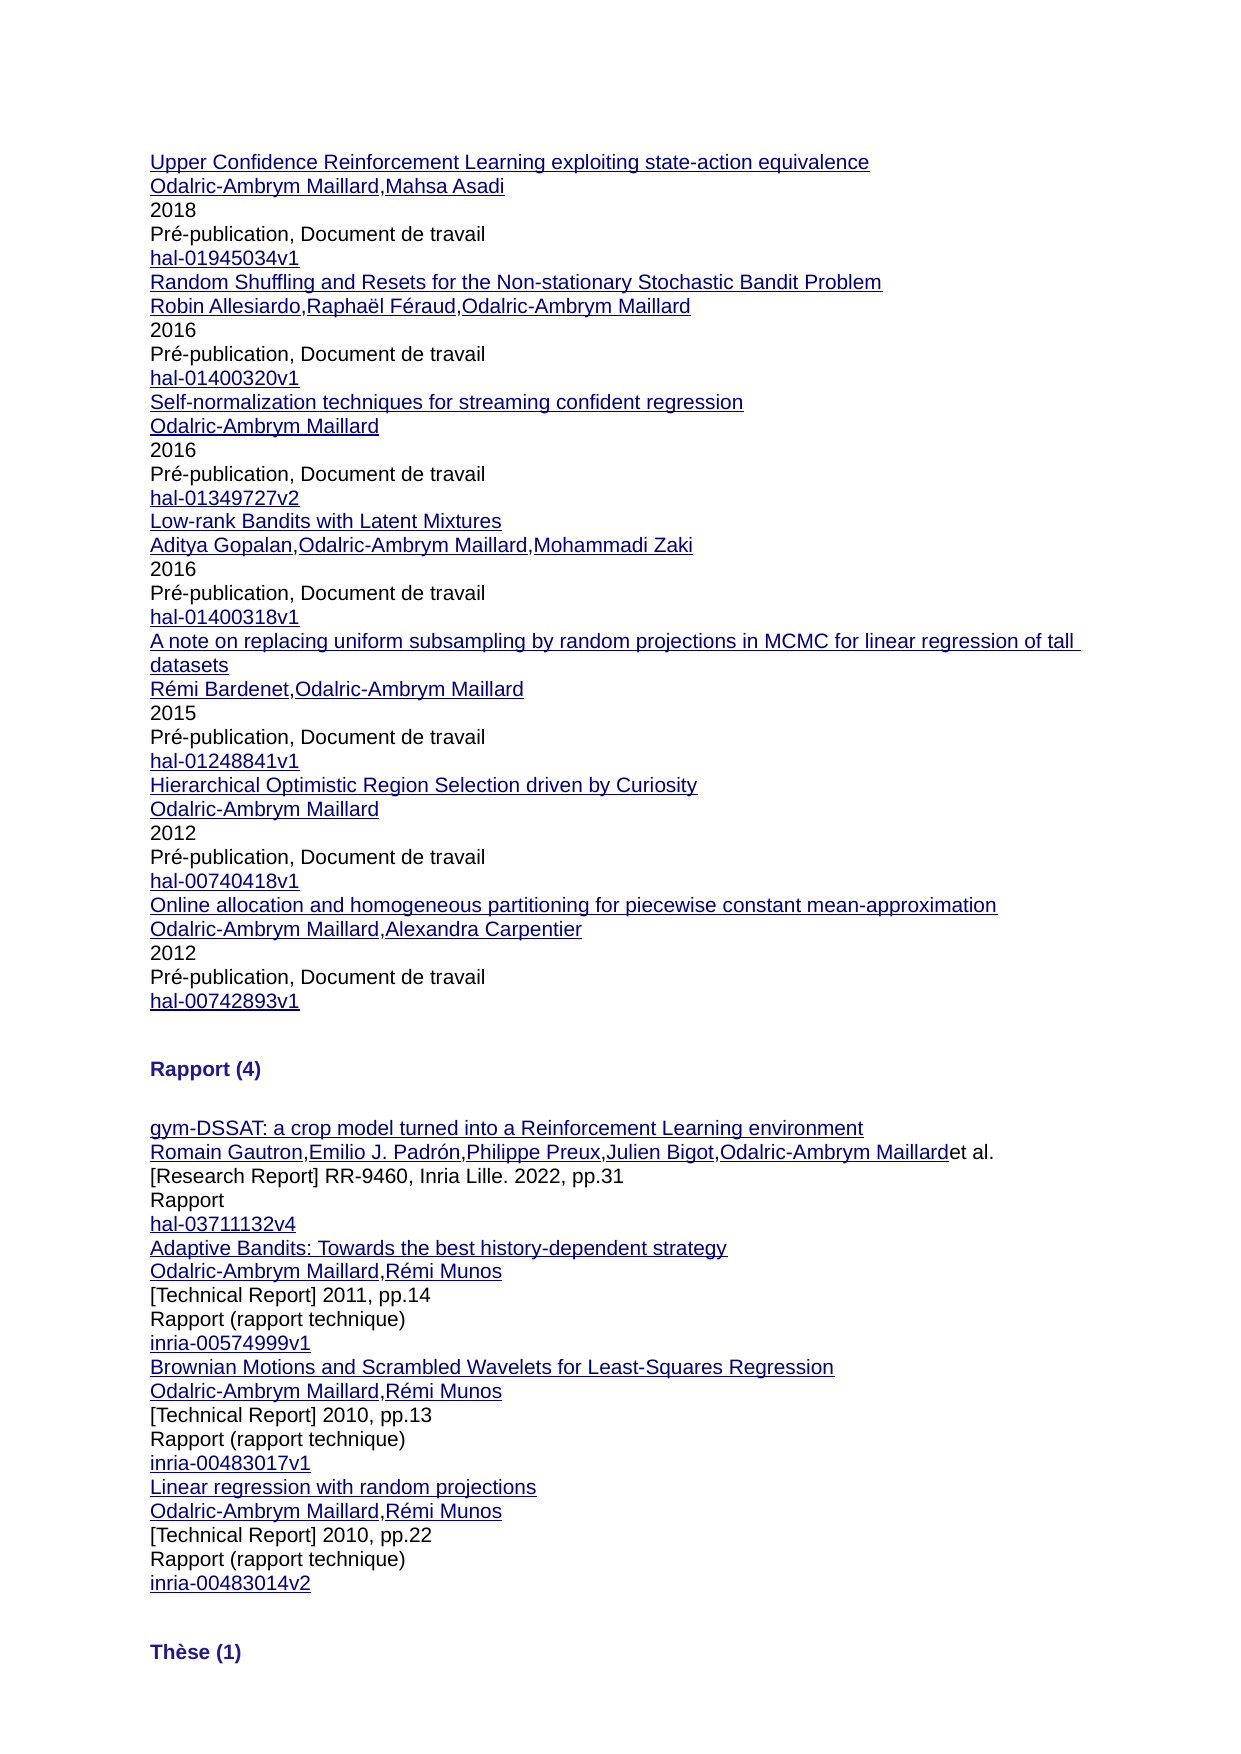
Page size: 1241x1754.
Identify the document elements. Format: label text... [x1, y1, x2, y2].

table_cell Upper Confidence Reinforcement Learning exploiting state-action equivalence Odalric-Ambrym Maillard,Mahsa Asadi 2018 Pré-publication, Document de travail hal-01945034v1 [150, 150, 1090, 270]
table_cell A note on replacing uniform subsampling by random projections in MCMC for linear regression of tall datasets Rémi Bardenet,Odalric-Ambrym Maillard 2015 Pré-publication, Document de travail hal-01248841v1 [150, 629, 1090, 773]
table_header gym-DSSAT: a crop model turned into a Reinforcement Learning environment Romain Gautron,Emilio J. Padrón,Philippe Preux,Julien Bigot,Odalric-Ambrym Maillardet al. [Research Report] RR-9460, Inria Lille. 2022, pp.31 Rapport hal-03711132v4 [150, 1116, 1090, 1235]
table_cell Self-normalization techniques for streaming confident regression Odalric-Ambrym Maillard 2016 Pré-publication, Document de travail hal-01349727v2 [150, 390, 1090, 509]
table_cell Hierarchical Optimistic Region Selection driven by Curiosity Odalric-Ambrym Maillard 2012 Pré-publication, Document de travail hal-00740418v1 [150, 773, 1090, 893]
table_cell Low-rank Bandits with Latent Mixtures Aditya Gopalan,Odalric-Ambrym Maillard,Mohammadi Zaki 2016 Pré-publication, Document de travail hal-01400318v1 [150, 509, 1090, 629]
table_cell Brownian Motions and Scrambled Wavelets for Least-Squares Regression Odalric-Ambrym Maillard,Rémi Munos [Technical Report] 2010, pp.13 Rapport (rapport technique) inria-00483017v1 [150, 1355, 1090, 1475]
subtitle Rapport (4) [150, 1057, 1090, 1081]
table_cell Linear regression with random projections Odalric-Ambrym Maillard,Rémi Munos [Technical Report] 2010, pp.22 Rapport (rapport technique) inria-00483014v2 [150, 1475, 1090, 1595]
table_cell Adaptive Bandits: Towards the best history-dependent strategy Odalric-Ambrym Maillard,Rémi Munos [Technical Report] 2011, pp.14 Rapport (rapport technique) inria-00574999v1 [150, 1235, 1090, 1355]
subtitle Thèse (1) [150, 1639, 1090, 1663]
table_cell Online allocation and homogeneous partitioning for piecewise constant mean-approximation Odalric-Ambrym Maillard,Alexandra Carpentier 2012 Pré-publication, Document de travail hal-00742893v1 [150, 893, 1090, 1012]
table_cell Random Shuffling and Resets for the Non-stationary Stochastic Bandit Problem Robin Allesiardo,Raphaël Féraud,Odalric-Ambrym Maillard 2016 Pré-publication, Document de travail hal-01400320v1 [150, 270, 1090, 389]
